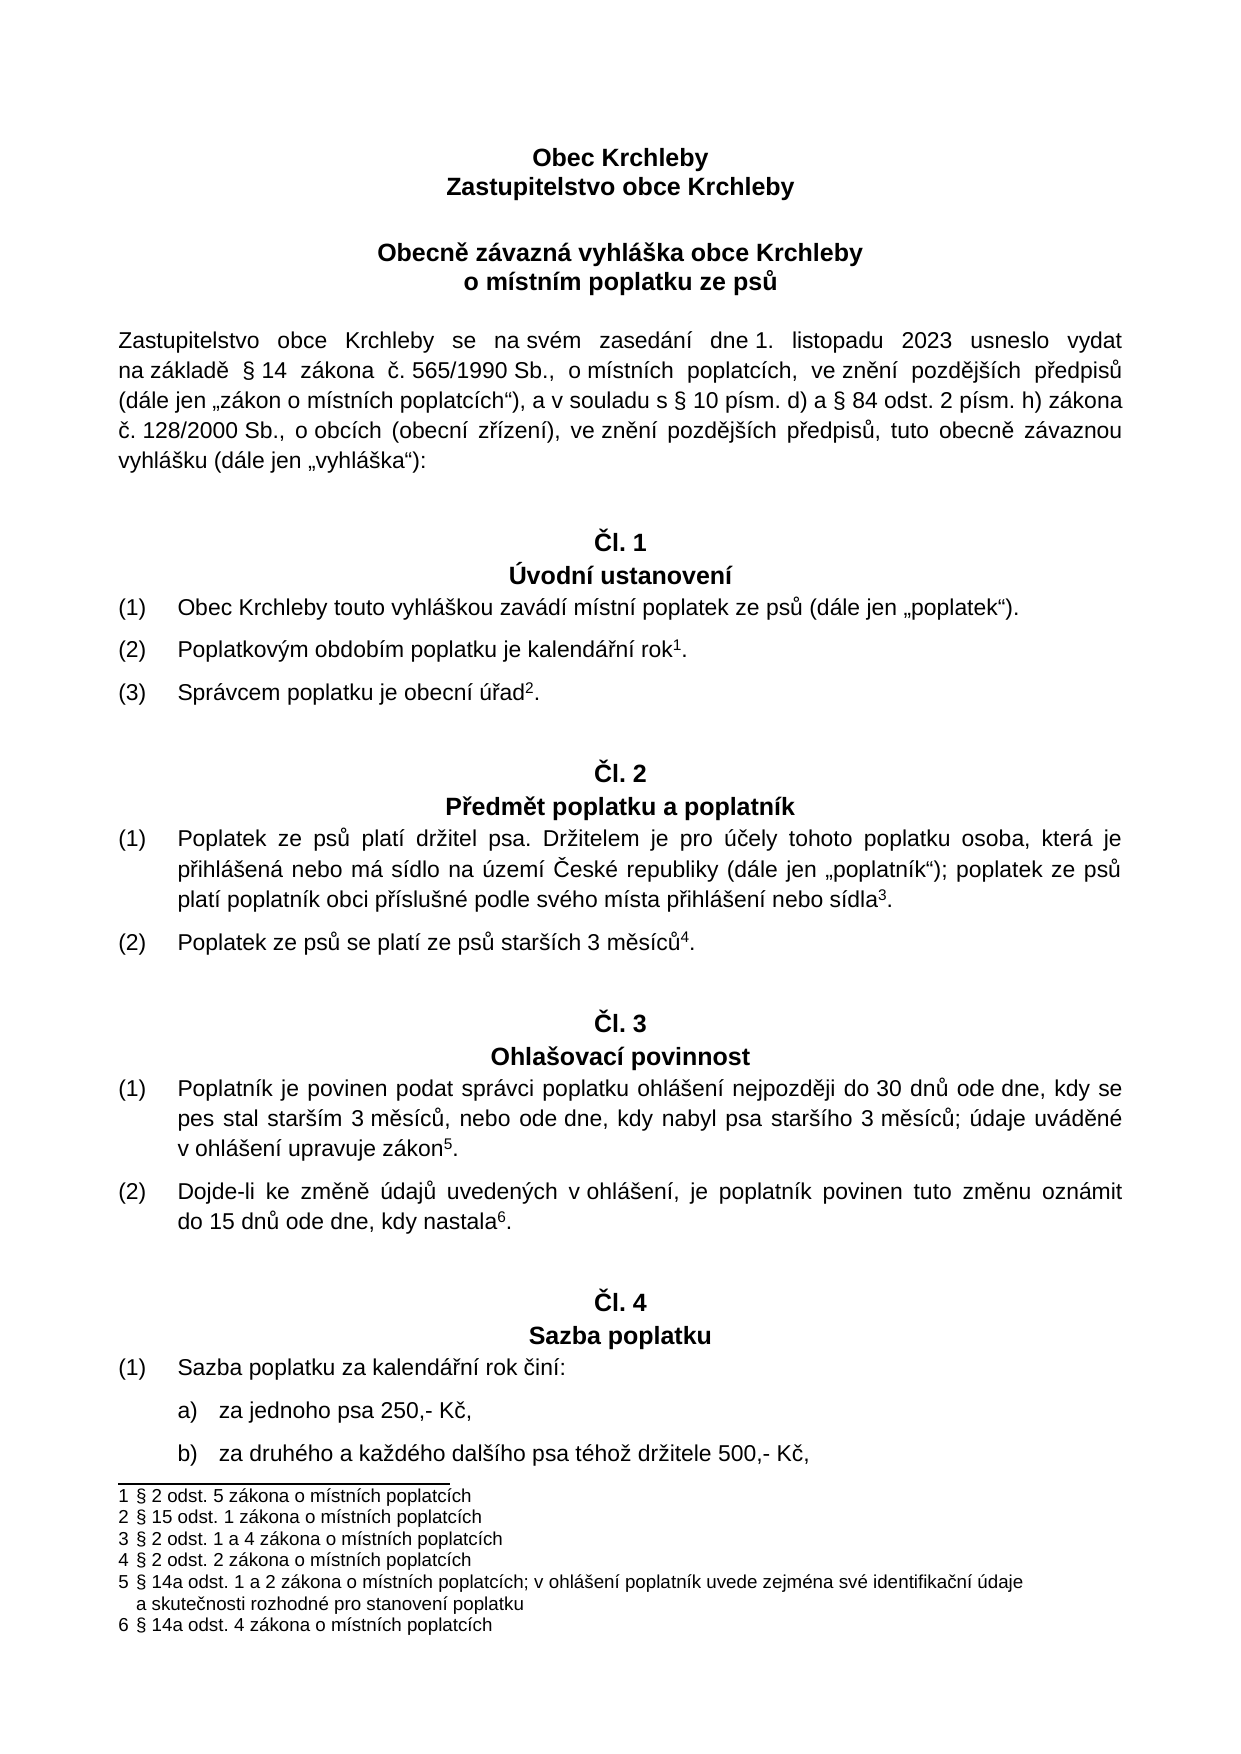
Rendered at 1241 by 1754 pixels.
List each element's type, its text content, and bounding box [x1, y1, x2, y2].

subtitle Čl. 4 Sazba poplatku [118, 1288, 1122, 1350]
list Dojde-li ke změně údajů uvedených v ohlášení, je poplatník povinen tuto změnu oznámit do 15 dnů ode dne, kdy nastala. [118, 1178, 1122, 1234]
list Poplatkovým obdobím poplatku je kalendářní rok. [118, 636, 1122, 663]
list § 2 odst. 1 a 4 zákona o místních poplatcích [118, 1528, 1122, 1549]
subtitle Čl. 2 Předmět poplatku a poplatník [118, 759, 1122, 821]
text Obec Krchleby Zastupitelstvo obce Krchleby [118, 143, 1122, 201]
subtitle Čl. 3 Ohlašovací povinnost [118, 1009, 1122, 1071]
list Správcem poplatku je obecní úřad. [118, 679, 1122, 706]
list Poplatek ze psů se platí ze psů starších 3 měsíců. [118, 928, 1122, 955]
subtitle Obecně závazná vyhláška obce Krchleby o místním poplatku ze psů [118, 238, 1122, 295]
list za druhého a každého dalšího psa téhož držitele 500,- Kč, [177, 1440, 1122, 1466]
list § 2 odst. 5 zákona o místních poplatcích [118, 1484, 1122, 1506]
list Poplatek ze psů platí držitel psa. Držitelem je pro účely tohoto poplatku osoba, která je přihlášená nebo má sídlo na území České republiky (dále jen „poplatník“); poplatek ze psů platí poplatník obci příslušné podle svého místa přihlášení nebo sídla. [118, 825, 1122, 912]
list za jednoho psa 250,- Kč, [177, 1397, 1122, 1423]
text Zastupitelstvo obce Krchleby se na svém zasedání dne 1. listopadu 2023 usneslo vydat na základě § 14 zákona č. 565/1990 Sb., o místních poplatcích, ve znění pozdějších předpisů (dále jen „zákon o místních poplatcích“), a v souladu s § 10 písm. d) a § 84 odst. 2 písm. h) zákona č. 128/2000 Sb., o obcích (obecní zřízení), ve znění pozdějších předpisů, tuto obecně závaznou vyhlášku (dále jen „vyhláška“): [118, 327, 1122, 474]
subtitle Čl. 1 Úvodní ustanovení [118, 528, 1122, 589]
list Sazba poplatku za kalendářní rok činí: [118, 1354, 1122, 1381]
list Obec Krchleby touto vyhláškou zavádí místní poplatek ze psů (dále jen „poplatek“). [118, 594, 1122, 620]
list Poplatník je povinen podat správci poplatku ohlášení nejpozději do 30 dnů ode dne, kdy se pes stal starším 3 měsíců, nebo ode dne, kdy nabyl psa staršího 3 měsíců; údaje uváděné v ohlášení upravuje zákon. [118, 1075, 1122, 1162]
list § 14a odst. 4 zákona o místních poplatcích [118, 1614, 1122, 1635]
list § 14a odst. 1 a 2 zákona o místních poplatcích; v ohlášení poplatník uvede zejména své identifikační údaje a skutečnosti rozhodné pro stanovení poplatku [118, 1571, 1122, 1614]
list § 2 odst. 2 zákona o místních poplatcích [118, 1549, 1122, 1571]
list § 15 odst. 1 zákona o místních poplatcích [118, 1506, 1122, 1528]
